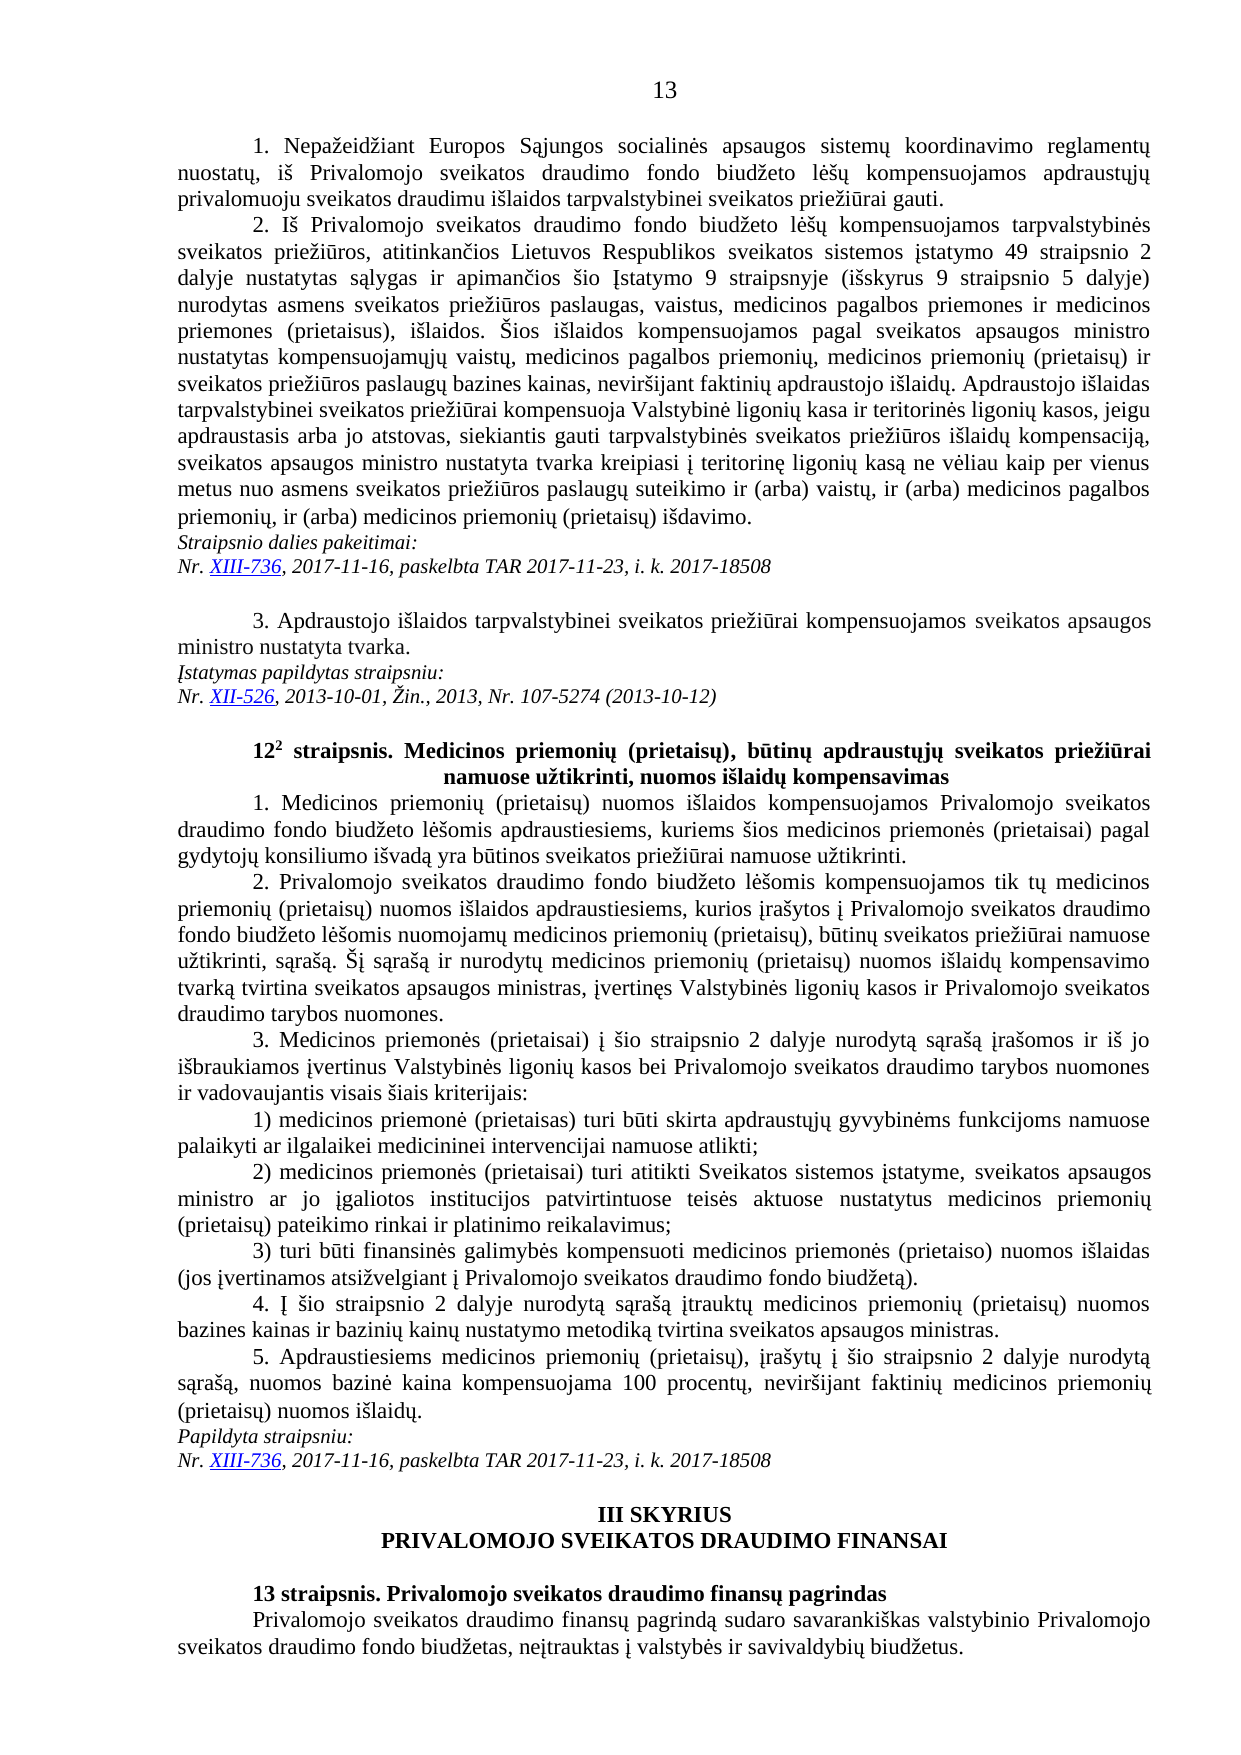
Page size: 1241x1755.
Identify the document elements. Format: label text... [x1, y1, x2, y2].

text 1) medicinos priemonė (prietaisas) turi būti skirta apdraustųjų gyvybinėms funkcijoms namuose palaikyti ar ilgalaikei medicininei intervencijai namuose atlikti; [177, 1106, 1152, 1158]
text Privalomojo sveikatos draudimo finansų pagrindą sudaro savarankiškas valstybinio Privalomojo sveikatos draudimo fondo biudžetas, neįtrauktas į valstybės ir savivaldybių biudžetus. [177, 1607, 1152, 1659]
text 1. Medicinos priemonių (prietaisų) nuomos išlaidos kompensuojamos Privalomojo sveikatos draudimo fondo biudžeto lėšomis apdraustiesiems, kuriems šios medicinos priemonės (prietaisai) pagal gydytojų konsiliumo išvadą yra būtinos sveikatos priežiūrai namuose užtikrinti. [177, 789, 1152, 868]
text 3) turi būti finansinės galimybės kompensuoti medicinos priemonės (prietaiso) nuomos išlaidas (jos įvertinamos atsižvelgiant į Privalomojo sveikatos draudimo fondo biudžetą). [177, 1237, 1152, 1290]
text 122 straipsnis. Medicinos priemonių (prietaisų), būtinų apdraustųjų sveikatos priežiūrai namuose užtikrinti, nuomos išlaidų kompensavimas [252, 737, 1152, 789]
text 2) medicinos priemonės (prietaisai) turi atitikti Sveikatos sistemos įstatyme, sveikatos apsaugos ministro ar jo įgaliotos institucijos patvirtintuose teisės aktuose nustatytus medicinos priemonių (prietaisų) pateikimo rinkai ir platinimo reikalavimus; [177, 1158, 1152, 1237]
text 3. Apdraustojo išlaidos tarpvalstybinei sveikatos priežiūrai kompensuojamos sveikatos apsaugos ministro nustatyta tvarka. [177, 607, 1152, 660]
text Papildyta straipsniu: [177, 1424, 1152, 1448]
text 2. Iš Privalomojo sveikatos draudimo fondo biudžeto lėšų kompensuojamos tarpvalstybinės sveikatos priežiūros, atitinkančios Lietuvos Respublikos sveikatos sistemos įstatymo 49 straipsnio 2 dalyje nustatytas sąlygas ir apimančios šio Įstatymo 9 straipsnyje (išskyrus 9 straipsnio 5 dalyje) nurodytas asmens sveikatos priežiūros paslaugas, vaistus, medicinos pagalbos priemones ir medicinos priemones (prietaisus), išlaidos. Šios išlaidos kompensuojamos pagal sveikatos apsaugos ministro nustatytas kompensuojamųjų vaistų, medicinos pagalbos priemonių, medicinos priemonių (prietaisų) ir sveikatos priežiūros paslaugų bazines kainas, neviršijant faktinių apdraustojo išlaidų. Apdraustojo išlaidas tarpvalstybinei sveikatos priežiūrai kompensuoja Valstybinė ligonių kasa ir teritorinės ligonių kasos, jeigu apdraustasis arba jo atstovas, siekiantis gauti tarpvalstybinės sveikatos priežiūros išlaidų kompensaciją, sveikatos apsaugos ministro nustatyta tvarka kreipiasi į teritorinę ligonių kasą ne vėliau kaip per vienus metus nuo asmens sveikatos priežiūros paslaugų suteikimo ir (arba) vaistų, ir (arba) medicinos pagalbos priemonių, ir (arba) medicinos priemonių (prietaisų) išdavimo. [177, 212, 1152, 530]
text 5. Apdraustiesiems medicinos priemonių (prietaisų), įrašytų į šio straipsnio 2 dalyje nurodytą sąrašą, nuomos bazinė kaina kompensuojama 100 procentų, neviršijant faktinių medicinos priemonių (prietaisų) nuomos išlaidų. [177, 1343, 1152, 1424]
text III SKYRIUS [177, 1501, 1152, 1527]
text Įstatymas papildytas straipsniu: [177, 660, 1152, 684]
text Straipsnio dalies pakeitimai: [177, 530, 1152, 554]
text 1. Nepažeidžiant Europos Sąjungos socialinės apsaugos sistemų koordinavimo reglamentų nuostatų, iš Privalomojo sveikatos draudimo fondo biudžeto lėšų kompensuojamos apdraustųjų privalomuoju sveikatos draudimu išlaidos tarpvalstybinei sveikatos priežiūrai gauti. [177, 132, 1152, 212]
text 3. Medicinos priemonės (prietaisai) į šio straipsnio 2 dalyje nurodytą sąrašą įrašomos ir iš jo išbraukiamos įvertinus Valstybinės ligonių kasos bei Privalomojo sveikatos draudimo tarybos nuomones ir vadovaujantis visais šiais kriterijais: [177, 1027, 1152, 1106]
text Nr. XIII-736, 2017-11-16, paskelbta TAR 2017-11-23, i. k. 2017-18508 [177, 554, 1152, 578]
text PRIVALOMOJO SVEIKATOS DRAUDIMO FINANSAI [177, 1527, 1152, 1554]
text 2. Privalomojo sveikatos draudimo fondo biudžeto lėšomis kompensuojamos tik tų medicinos priemonių (prietaisų) nuomos išlaidos apdraustiesiems, kurios įrašytos į Privalomojo sveikatos draudimo fondo biudžeto lėšomis nuomojamų medicinos priemonių (prietaisų), būtinų sveikatos priežiūrai namuose užtikrinti, sąrašą. Šį sąrašą ir nurodytų medicinos priemonių (prietaisų) nuomos išlaidų kompensavimo tvarką tvirtina sveikatos apsaugos ministras, įvertinęs Valstybinės ligonių kasos ir Privalomojo sveikatos draudimo tarybos nuomones. [177, 868, 1152, 1027]
text 4. Į šio straipsnio 2 dalyje nurodytą sąrašą įtrauktų medicinos priemonių (prietaisų) nuomos bazines kainas ir bazinių kainų nustatymo metodiką tvirtina sveikatos apsaugos ministras. [177, 1290, 1152, 1343]
text Nr. XII-526, 2013-10-01, Žin., 2013, Nr. 107-5274 (2013-10-12) [177, 684, 1152, 708]
text 13 straipsnis. Privalomojo sveikatos draudimo finansų pagrindas [177, 1580, 1152, 1607]
text Nr. XIII-736, 2017-11-16, paskelbta TAR 2017-11-23, i. k. 2017-18508 [177, 1448, 1152, 1472]
